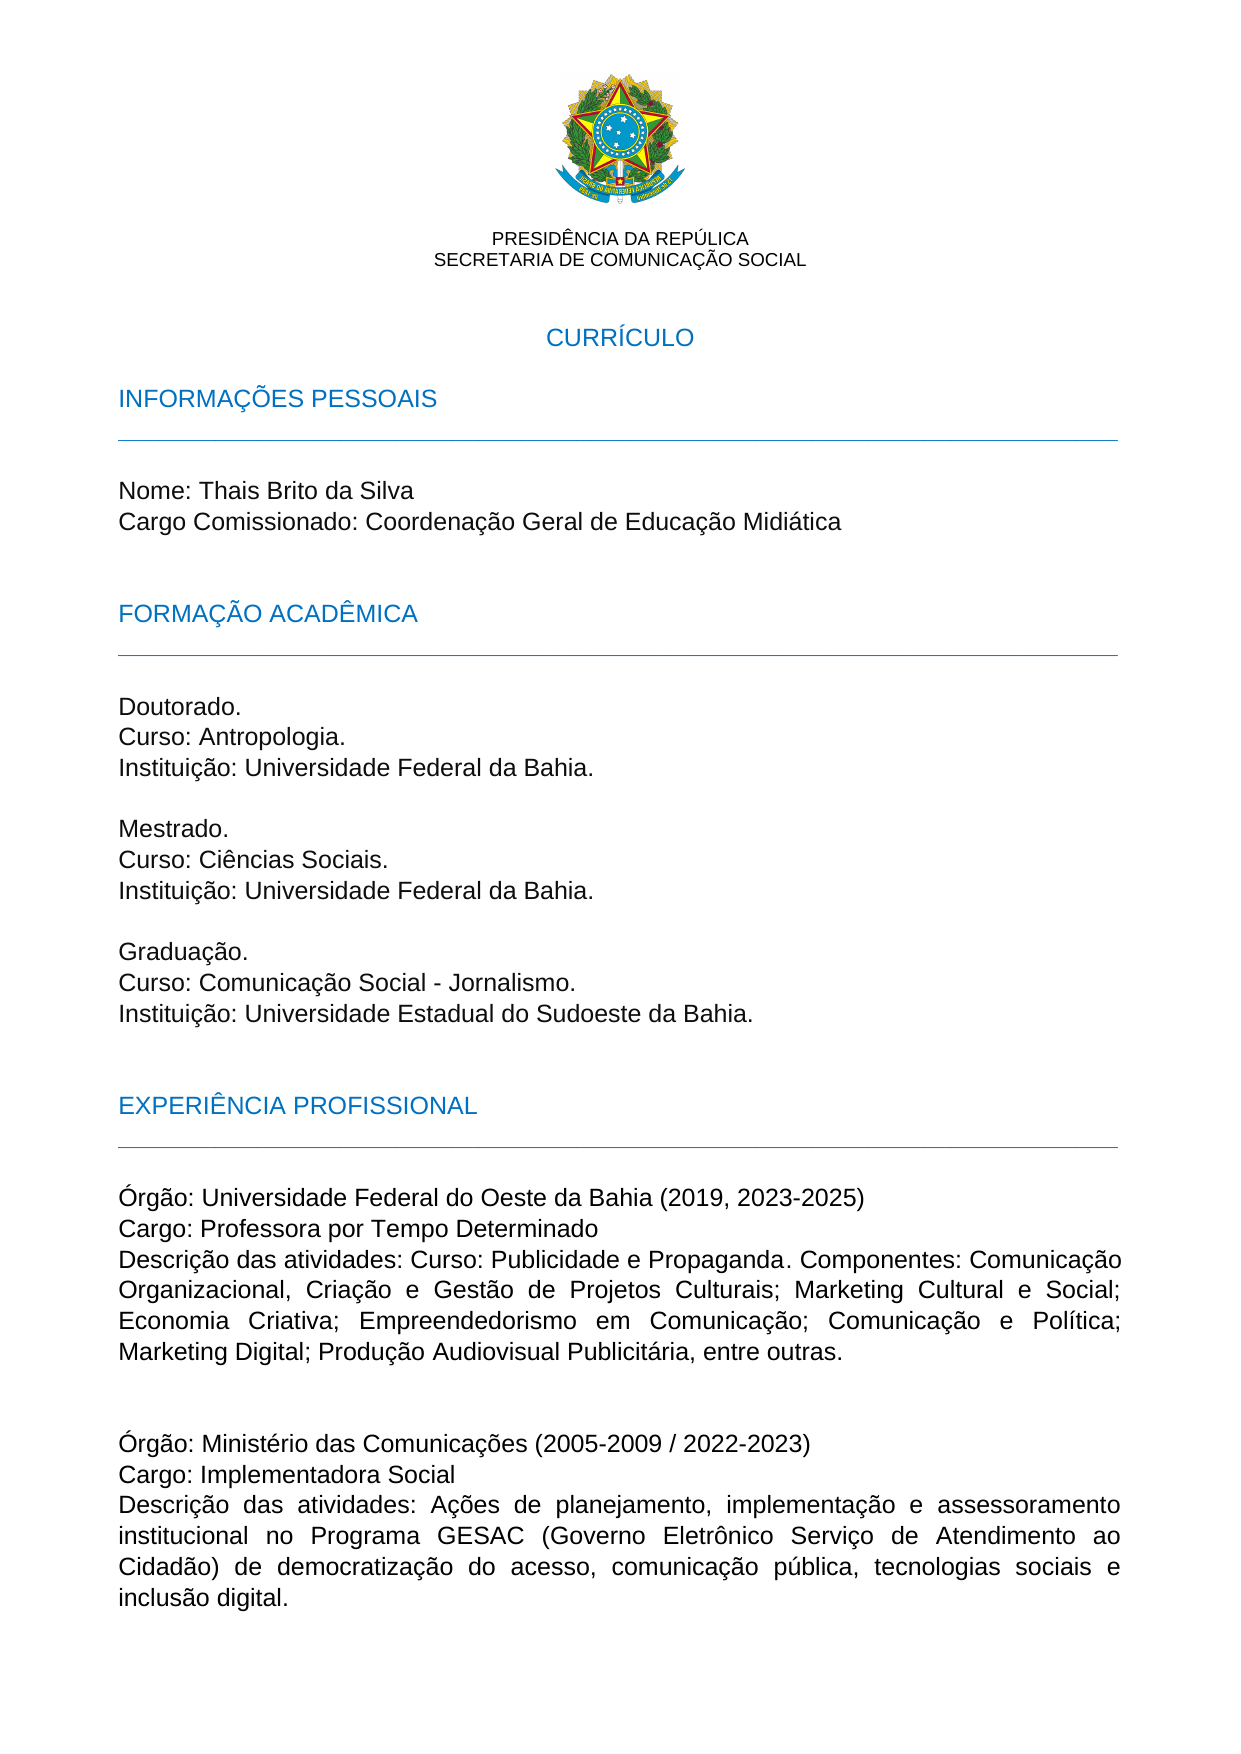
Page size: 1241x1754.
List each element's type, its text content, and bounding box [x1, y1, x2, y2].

text Descrição das atividades: Curso: Publicidade e Propaganda. Componentes: Comunicação Organizacional, Criação e Gestão de Projetos Culturais; Marketing Cultural e Social; Economia Criativa; Empreendedorismo em Comunicação; Comunicação e Política; Marketing Digital; Produção Audiovisual Publicitária, entre outras. [118, 1244, 1122, 1366]
text Mestrado. [118, 814, 1122, 843]
text ________________________________________________________________________ [118, 630, 1122, 659]
text CURRÍCULO [118, 323, 1122, 351]
text INFORMAÇÕES PESSOAIS [118, 384, 1122, 413]
text Instituição: Universidade Federal da Bahia. [118, 753, 1122, 782]
text Cargo: Professora por Tempo Determinado [118, 1214, 1122, 1243]
text Instituição: Universidade Estadual do Sudoeste da Bahia. [118, 999, 1122, 1027]
text Órgão: Universidade Federal do Oeste da Bahia (2019, 2023-2025) [118, 1183, 1122, 1212]
text Cargo Comissionado: Coordenação Geral de Educação Midiática [118, 507, 1122, 536]
text ________________________________________________________________________ [118, 415, 1122, 444]
text Nome: Thais Brito da Silva [118, 476, 1122, 505]
text Curso: Antropologia. [118, 722, 1122, 751]
text Curso: Comunicação Social - Jornalismo. [118, 968, 1122, 997]
text EXPERIÊNCIA PROFISSIONAL [118, 1091, 1122, 1120]
text Doutorado. [118, 691, 1122, 720]
text Cargo: Implementadora Social [118, 1460, 1122, 1488]
text Órgão: Ministério das Comunicações (2005-2009 / 2022-2023) [118, 1429, 1122, 1458]
text Descrição das atividades: Ações de planejamento, implementação e assessoramento institucional no Programa GESAC (Governo Eletrônico Serviço de Atendimento ao Cidadão) de democratização do acesso, comunicação pública, tecnologias sociais e inclusão digital. [118, 1490, 1122, 1611]
text ________________________________________________________________________ [118, 1122, 1122, 1150]
text Curso: Ciências Sociais. [118, 845, 1122, 874]
text Graduação. [118, 937, 1122, 966]
text FORMAÇÃO ACADÊMICA [118, 599, 1122, 628]
text Instituição: Universidade Federal da Bahia. [118, 876, 1122, 904]
